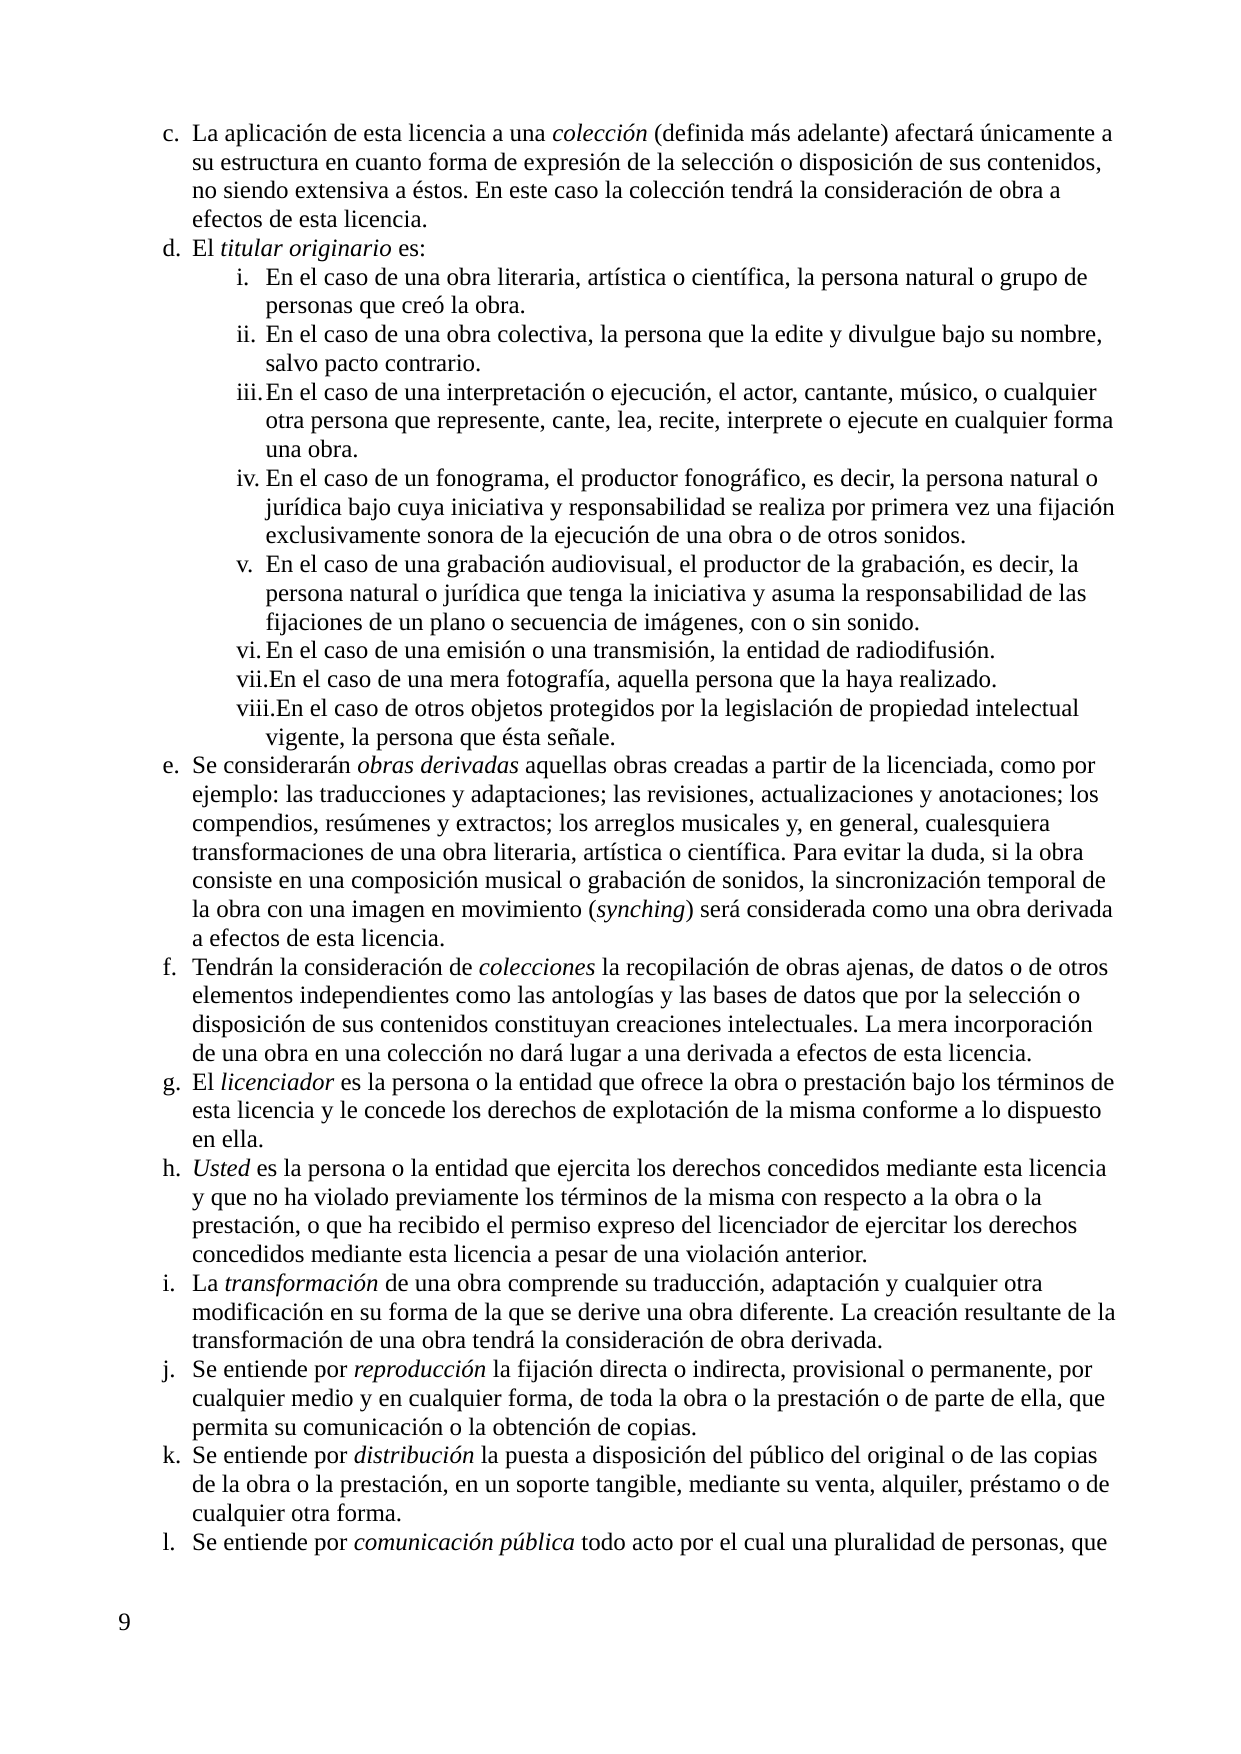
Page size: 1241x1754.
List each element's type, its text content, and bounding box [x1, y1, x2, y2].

list El titular originario es: [162, 233, 1122, 262]
list En el caso de una grabación audiovisual, el productor de la grabación, es decir, la persona natural o jurídica que tenga la iniciativa y asuma la responsabilidad de las fijaciones de un plano o secuencia de imágenes, con o sin sonido. [236, 549, 1122, 636]
list Se entiende por reproducción la fijación directa o indirecta, provisional o permanente, por cualquier medio y en cualquier forma, de toda la obra o la prestación o de parte de ella, que permita su comunicación o la obtención de copias. [162, 1354, 1122, 1441]
list Se considerarán obras derivadas aquellas obras creadas a partir de la licenciada, como por ejemplo: las traducciones y adaptaciones; las revisiones, actualizaciones y anotaciones; los compendios, resúmenes y extractos; los arreglos musicales y, en general, cualesquiera transformaciones de una obra literaria, artística o científica. Para evitar la duda, si la obra consiste en una composición musical o grabación de sonidos, la sincronización temporal de la obra con una imagen en movimiento (synching) será considerada como una obra derivada a efectos de esta licencia. [162, 751, 1122, 952]
list En el caso de una interpretación o ejecución, el actor, cantante, músico, o cualquier otra persona que represente, cante, lea, recite, interprete o ejecute en cualquier forma una obra. [236, 377, 1122, 463]
list En el caso de un fonograma, el productor fonográfico, es decir, la persona natural o jurídica bajo cuya iniciativa y responsabilidad se realiza por primera vez una fijación exclusivamente sonora de la ejecución de una obra o de otros sonidos. [236, 463, 1122, 549]
list En el caso de una mera fotografía, aquella persona que la haya realizado. [236, 664, 1122, 693]
list La aplicación de esta licencia a una colección (definida más adelante) afectará únicamente a su estructura en cuanto forma de expresión de la selección o disposición de sus contenidos, no siendo extensiva a éstos. En este caso la colección tendrá la consideración de obra a efectos de esta licencia. [162, 118, 1122, 233]
list El licenciador es la persona o la entidad que ofrece la obra o prestación bajo los términos de esta licencia y le concede los derechos de explotación de la misma conforme a lo dispuesto en ella. [162, 1067, 1122, 1153]
list En el caso de una emisión o una transmisión, la entidad de radiodifusión. [236, 636, 1122, 664]
list Se entiende por comunicación pública todo acto por el cual una pluralidad de personas, que [162, 1527, 1122, 1556]
list Se entiende por distribución la puesta a disposición del público del original o de las copias de la obra o la prestación, en un soporte tangible, mediante su venta, alquiler, préstamo o de cualquier otra forma. [162, 1441, 1122, 1527]
list En el caso de una obra literaria, artística o científica, la persona natural o grupo de personas que creó la obra. [236, 262, 1122, 319]
list La transformación de una obra comprende su traducción, adaptación y cualquier otra modificación en su forma de la que se derive una obra diferente. La creación resultante de la transformación de una obra tendrá la consideración de obra derivada. [162, 1268, 1122, 1354]
list En el caso de una obra colectiva, la persona que la edite y divulgue bajo su nombre, salvo pacto contrario. [236, 319, 1122, 377]
list Tendrán la consideración de colecciones la recopilación de obras ajenas, de datos o de otros elementos independientes como las antologías y las bases de datos que por la selección o disposición de sus contenidos constituyan creaciones intelectuales. La mera incorporación de una obra en una colección no dará lugar a una derivada a efectos de esta licencia. [162, 952, 1122, 1067]
list En el caso de otros objetos protegidos por la legislación de propiedad intelectual vigente, la persona que ésta señale. [236, 693, 1122, 751]
list Usted es la persona o la entidad que ejercita los derechos concedidos mediante esta licencia y que no ha violado previamente los términos de la misma con respecto a la obra o la prestación, o que ha recibido el permiso expreso del licenciador de ejercitar los derechos concedidos mediante esta licencia a pesar de una violación anterior. [162, 1153, 1122, 1268]
